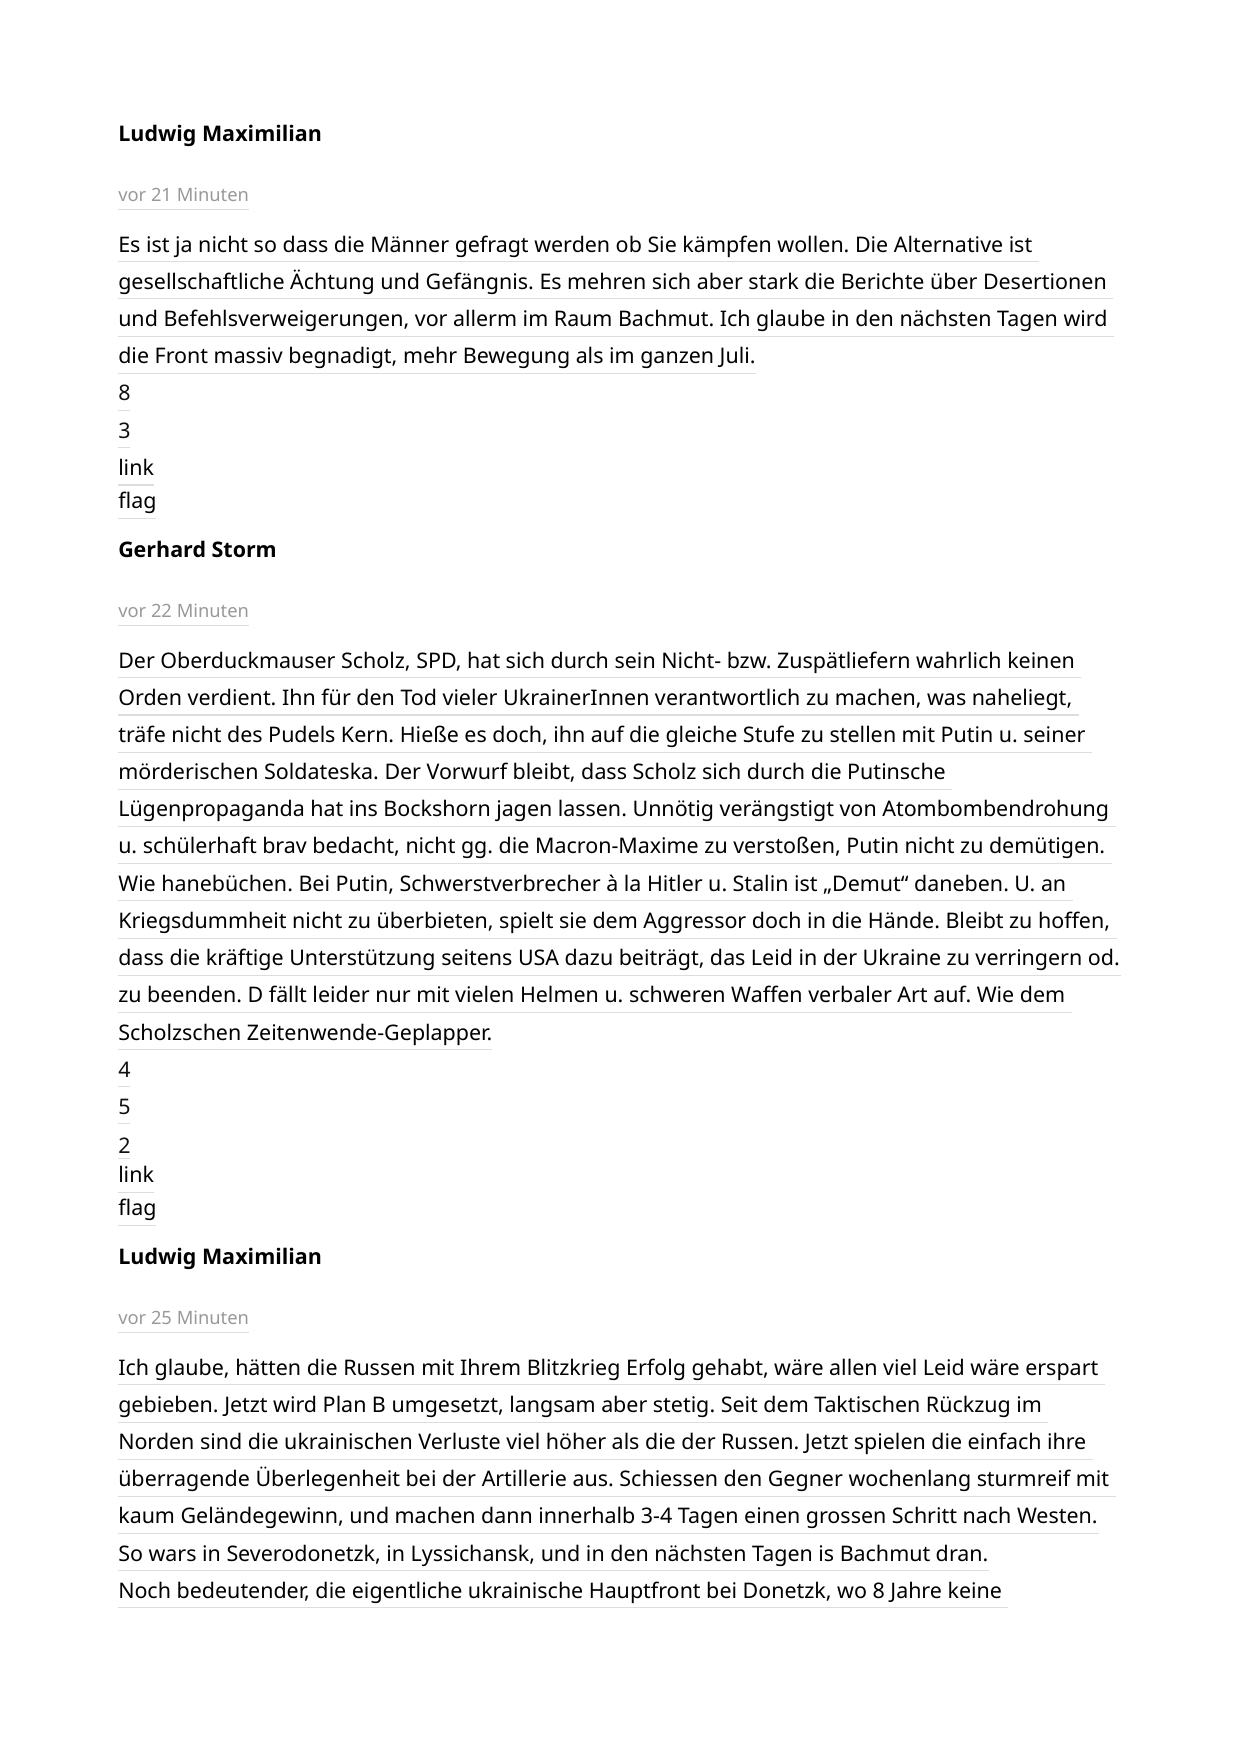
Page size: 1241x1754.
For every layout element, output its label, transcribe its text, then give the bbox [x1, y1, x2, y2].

text link [118, 1159, 1122, 1193]
text flag [118, 486, 1122, 519]
text flag [118, 1193, 1122, 1226]
text Ich glaube, hätten die Russen mit Ihrem Blitzkrieg Erfolg gehabt, wäre allen viel Leid wäre erspart gebieben. Jetzt wird Plan B umgesetzt, langsam aber stetig. Seit dem Taktischen Rückzug im Norden sind die ukrainischen Verluste viel höher als die der Russen. Jetzt spielen die einfach ihre überragende Überlegenheit bei der Artillerie aus. Schiessen den Gegner wochenlang sturmreif mit kaum Geländegewinn, und machen dann innerhalb 3-4 Tagen einen grossen Schritt nach Westen. So wars in Severodonetzk, in Lyssichansk, und in den nächsten Tagen is Bachmut dran. Noch bedeutender, die eigentliche ukrainische Hauptfront bei Donetzk, wo 8 Jahre keine [118, 1352, 1122, 1608]
text Es ist ja nicht so dass die Männer gefragt werden ob Sie kämpfen wollen. Die Alternative ist gesellschaftliche Ächtung und Gefängnis. Es mehren sich aber stark die Berichte über Desertionen und Befehlsverweigerungen, vor allerm im Raum Bachmut. Ich glaube in den nächsten Tagen wird die Front massiv begnadigt, mehr Bewegung als im ganzen Juli. [118, 229, 1122, 374]
text Ludwig Maximilian [118, 118, 1122, 147]
text 8 [118, 378, 1122, 411]
text Gerhard Storm [118, 534, 1122, 563]
text 2 [118, 1128, 1122, 1159]
text link [118, 452, 1122, 486]
text Ludwig Maximilian [118, 1241, 1122, 1270]
text Der Oberduckmauser Scholz, SPD, hat sich durch sein Nicht- bzw. Zuspätliefern wahrlich keinen Orden verdient. Ihn für den Tod vieler UkrainerInnen verantwortlich zu machen, was naheliegt, träfe nicht des Pudels Kern. Hieße es doch, ihn auf die gleiche Stufe zu stellen mit Putin u. seiner mörderischen Soldateska. Der Vorwurf bleibt, dass Scholz sich durch die Putinsche Lügenpropaganda hat ins Bockshorn jagen lassen. Unnötig verängstigt von Atombombendrohung u. schülerhaft brav bedacht, nicht gg. die Macron-Maxime zu verstoßen, Putin nicht zu demütigen. Wie hanebüchen. Bei Putin, Schwerstverbrecher à la Hitler u. Stalin ist „Demut“ daneben. U. an Kriegsdummheit nicht zu überbieten, spielt sie dem Aggressor doch in die Hände. Bleibt zu hoffen, dass die kräftige Unterstützung seitens USA dazu beiträgt, das Leid in der Ukraine zu verringern od. zu beenden. D fällt leider nur mit vielen Helmen u. schweren Waffen verbaler Art auf. Wie dem Scholzschen Zeitenwende-Geplapper. [118, 645, 1122, 1050]
text 5 [118, 1091, 1122, 1124]
text vor 25 Minuten [118, 1304, 1117, 1333]
text vor 22 Minuten [118, 597, 1117, 626]
text vor 21 Minuten [118, 181, 1117, 210]
text 4 [118, 1054, 1122, 1087]
text 3 [118, 415, 1122, 448]
